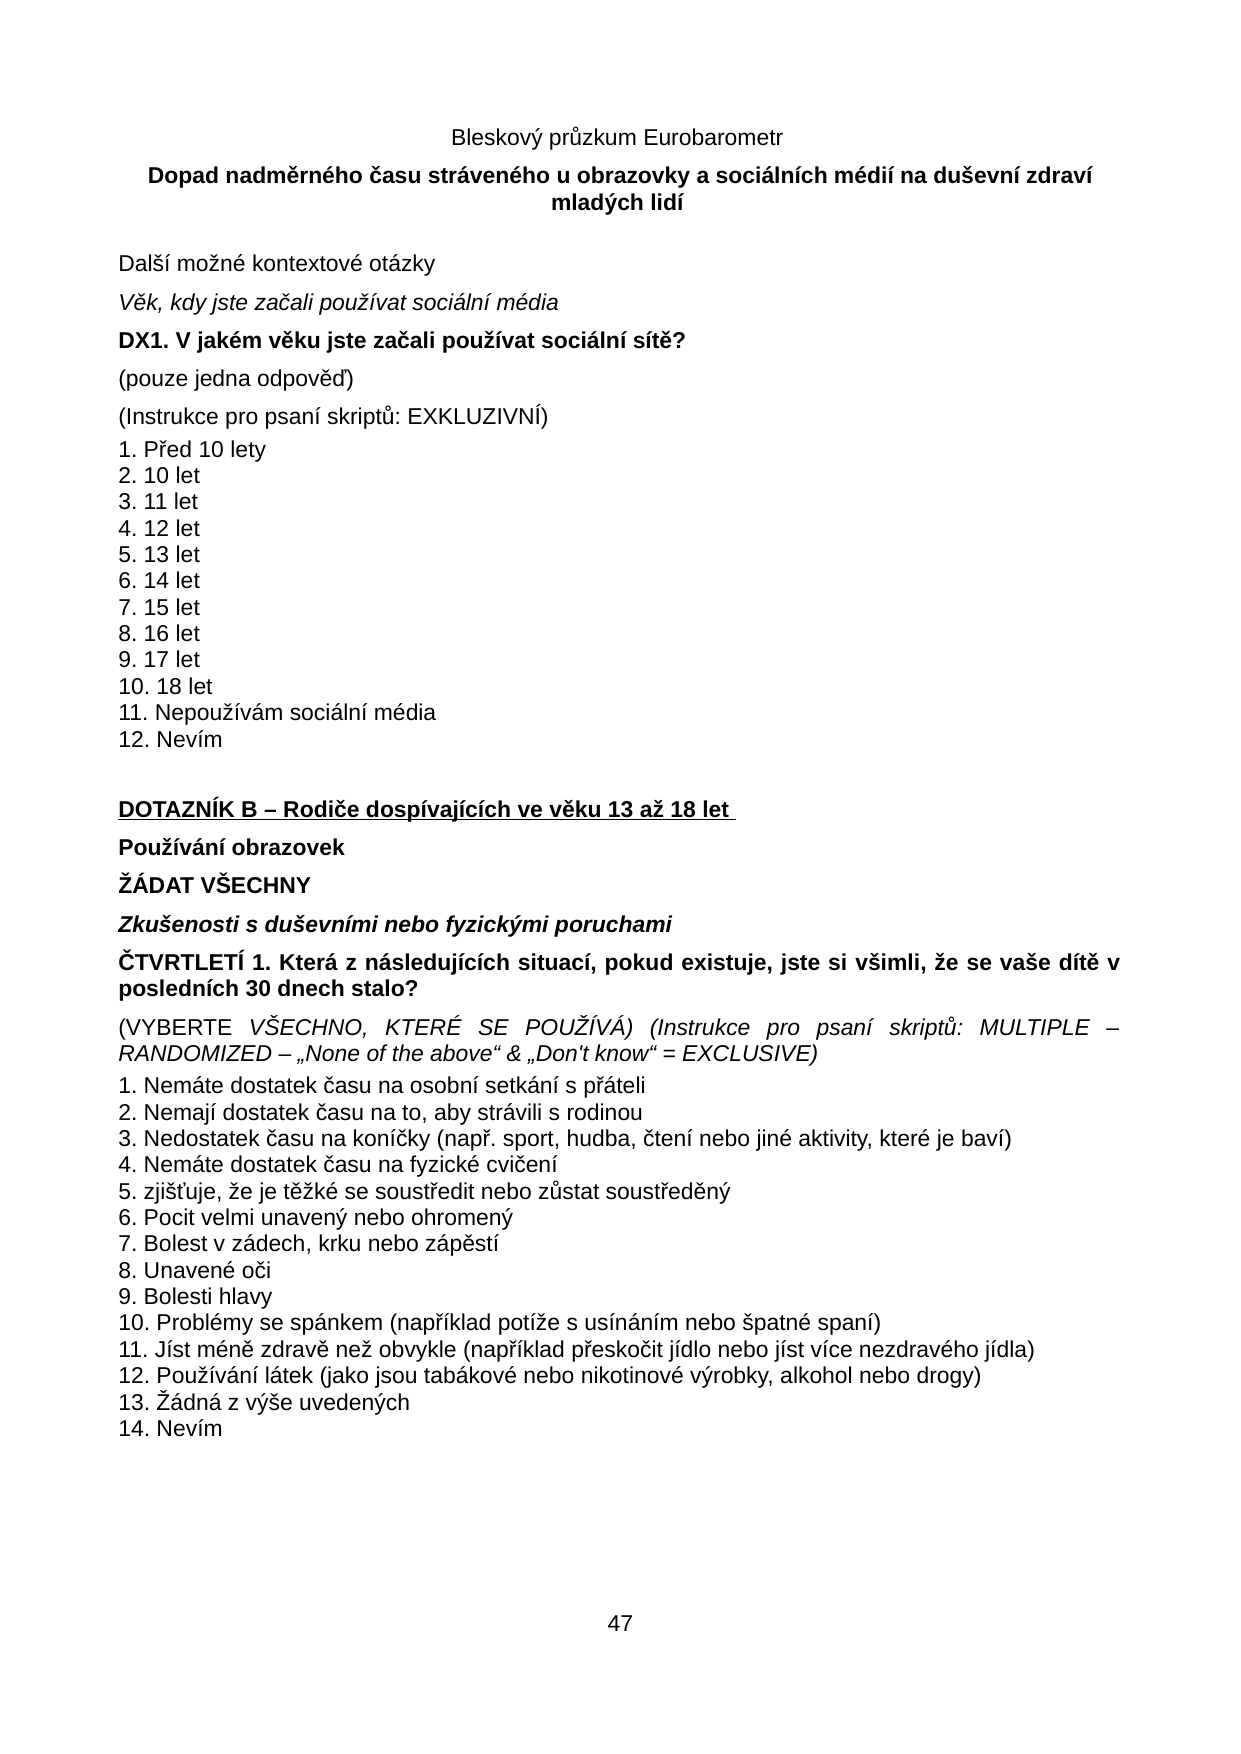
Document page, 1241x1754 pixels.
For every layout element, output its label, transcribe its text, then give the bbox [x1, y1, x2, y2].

text Používání obrazovek [118, 834, 1122, 861]
text 11. Nepoužívám sociální média [118, 699, 1122, 726]
text DX1. V jakém věku jste začali používat sociální sítě? [118, 327, 1122, 353]
text 4. Nemáte dostatek času na fyzické cvičení [118, 1151, 1122, 1178]
text Zkušenosti s duševními nebo fyzickými poruchami [118, 911, 1122, 937]
text ŽÁDAT VŠECHNY [118, 872, 1122, 899]
text 10. 18 let [118, 673, 1122, 699]
text 9. Bolesti hlavy [118, 1283, 1122, 1309]
text 8. Unavené oči [118, 1257, 1122, 1283]
text DOTAZNÍK B – Rodiče dospívajících ve věku 13 až 18 let [118, 796, 1122, 822]
text 2. 10 let [118, 462, 1122, 488]
text 3. Nedostatek času na koníčky (např. sport, hudba, čtení nebo jiné aktivity, které je baví) [118, 1125, 1122, 1151]
text (Instrukce pro psaní skriptů: EXKLUZIVNÍ) [118, 403, 1122, 430]
text 5. 13 let [118, 541, 1122, 567]
text 1. Nemáte dostatek času na osobní setkání s přáteli [118, 1072, 1122, 1098]
text 12. Nevím [118, 726, 1122, 752]
text (VYBERTE VŠECHNO, KTERÉ SE POUŽÍVÁ) (Instrukce pro psaní skriptů: MULTIPLE – RANDOMIZED – „None of the above“ & „Don't know“ = EXCLUSIVE) [118, 1013, 1122, 1066]
text ČTVRTLETÍ 1. Která z následujících situací, pokud existuje, jste si všimli, že se vaše dítě v posledních 30 dnech stalo? [118, 949, 1122, 1002]
text 7. 15 let [118, 594, 1122, 620]
text (pouze jedna odpověď) [118, 365, 1122, 391]
text 14. Nevím [118, 1415, 1122, 1441]
text 7. Bolest v zádech, krku nebo zápěstí [118, 1230, 1122, 1257]
text 13. Žádná z výše uvedených [118, 1388, 1122, 1415]
text 10. Problémy se spánkem (například potíže s usínáním nebo špatné spaní) [118, 1309, 1122, 1336]
text Věk, kdy jste začali používat sociální média [118, 289, 1122, 315]
text 9. 17 let [118, 646, 1122, 673]
text 2. Nemají dostatek času na to, aby strávili s rodinou [118, 1098, 1122, 1125]
text 4. 12 let [118, 515, 1122, 541]
text Další možné kontextové otázky [118, 250, 1122, 277]
text 6. 14 let [118, 567, 1122, 594]
text 12. Používání látek (jako jsou tabákové nebo nikotinové výrobky, alkohol nebo drogy) [118, 1362, 1122, 1388]
text 5. zjišťuje, že je těžké se soustředit nebo zůstat soustředěný [118, 1178, 1122, 1204]
text 11. Jíst méně zdravě než obvykle (například přeskočit jídlo nebo jíst více nezdravého jídla) [118, 1336, 1122, 1362]
text 1. Před 10 lety [118, 436, 1122, 462]
text 6. Pocit velmi unavený nebo ohromený [118, 1204, 1122, 1230]
text 3. 11 let [118, 488, 1122, 515]
text 8. 16 let [118, 620, 1122, 646]
